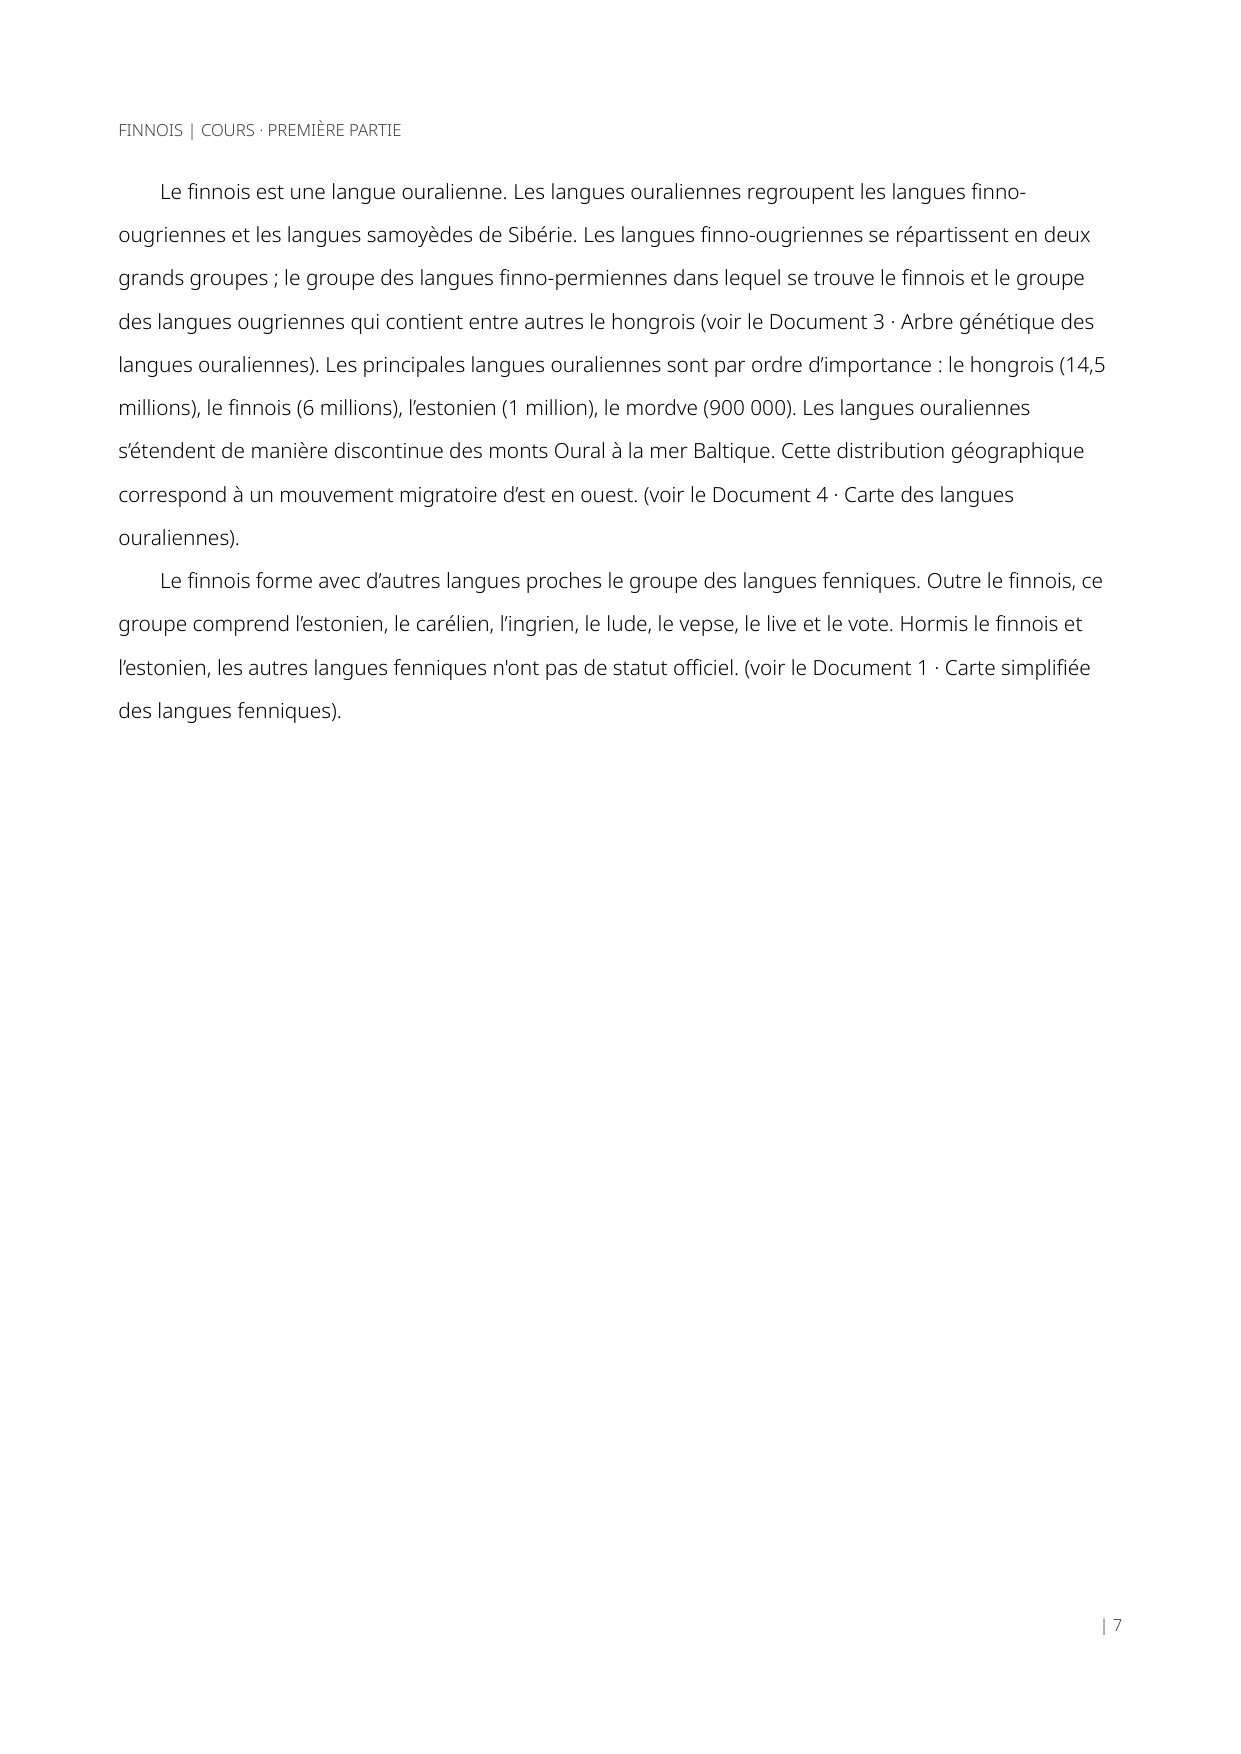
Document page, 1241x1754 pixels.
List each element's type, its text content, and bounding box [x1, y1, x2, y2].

text Le finnois est une langue ouralienne. Les langues ouraliennes regroupent les langues finno-ougriennes et les langues samoyèdes de Sibérie. Les langues finno-ougriennes se répartissent en deux grands groupes ; le groupe des langues finno-permiennes dans lequel se trouve le finnois et le groupe des langues ougriennes qui contient entre autres le hongrois (voir le Document 3 · Arbre génétique des langues ouraliennes). Les principales langues ouraliennes sont par ordre d’importance : le hongrois (14,5 millions), le finnois (6 millions), l’estonien (1 million), le mordve (900 000). Les langues ouraliennes s’étendent de manière discontinue des monts Oural à la mer Baltique. Cette distribution géographique correspond à un mouvement migratoire d’est en ouest. (voir le Document 4 · Carte des langues ouraliennes). [118, 177, 1122, 551]
text Le finnois forme avec d’autres langues proches le groupe des langues fenniques. Outre le finnois, ce groupe comprend l’estonien, le carélien, l’ingrien, le lude, le vepse, le live et le vote. Hormis le finnois et l’estonien, les autres langues fenniques n'ont pas de statut officiel. (voir le Document 1 · Carte simplifiée des langues fenniques). [118, 566, 1122, 724]
